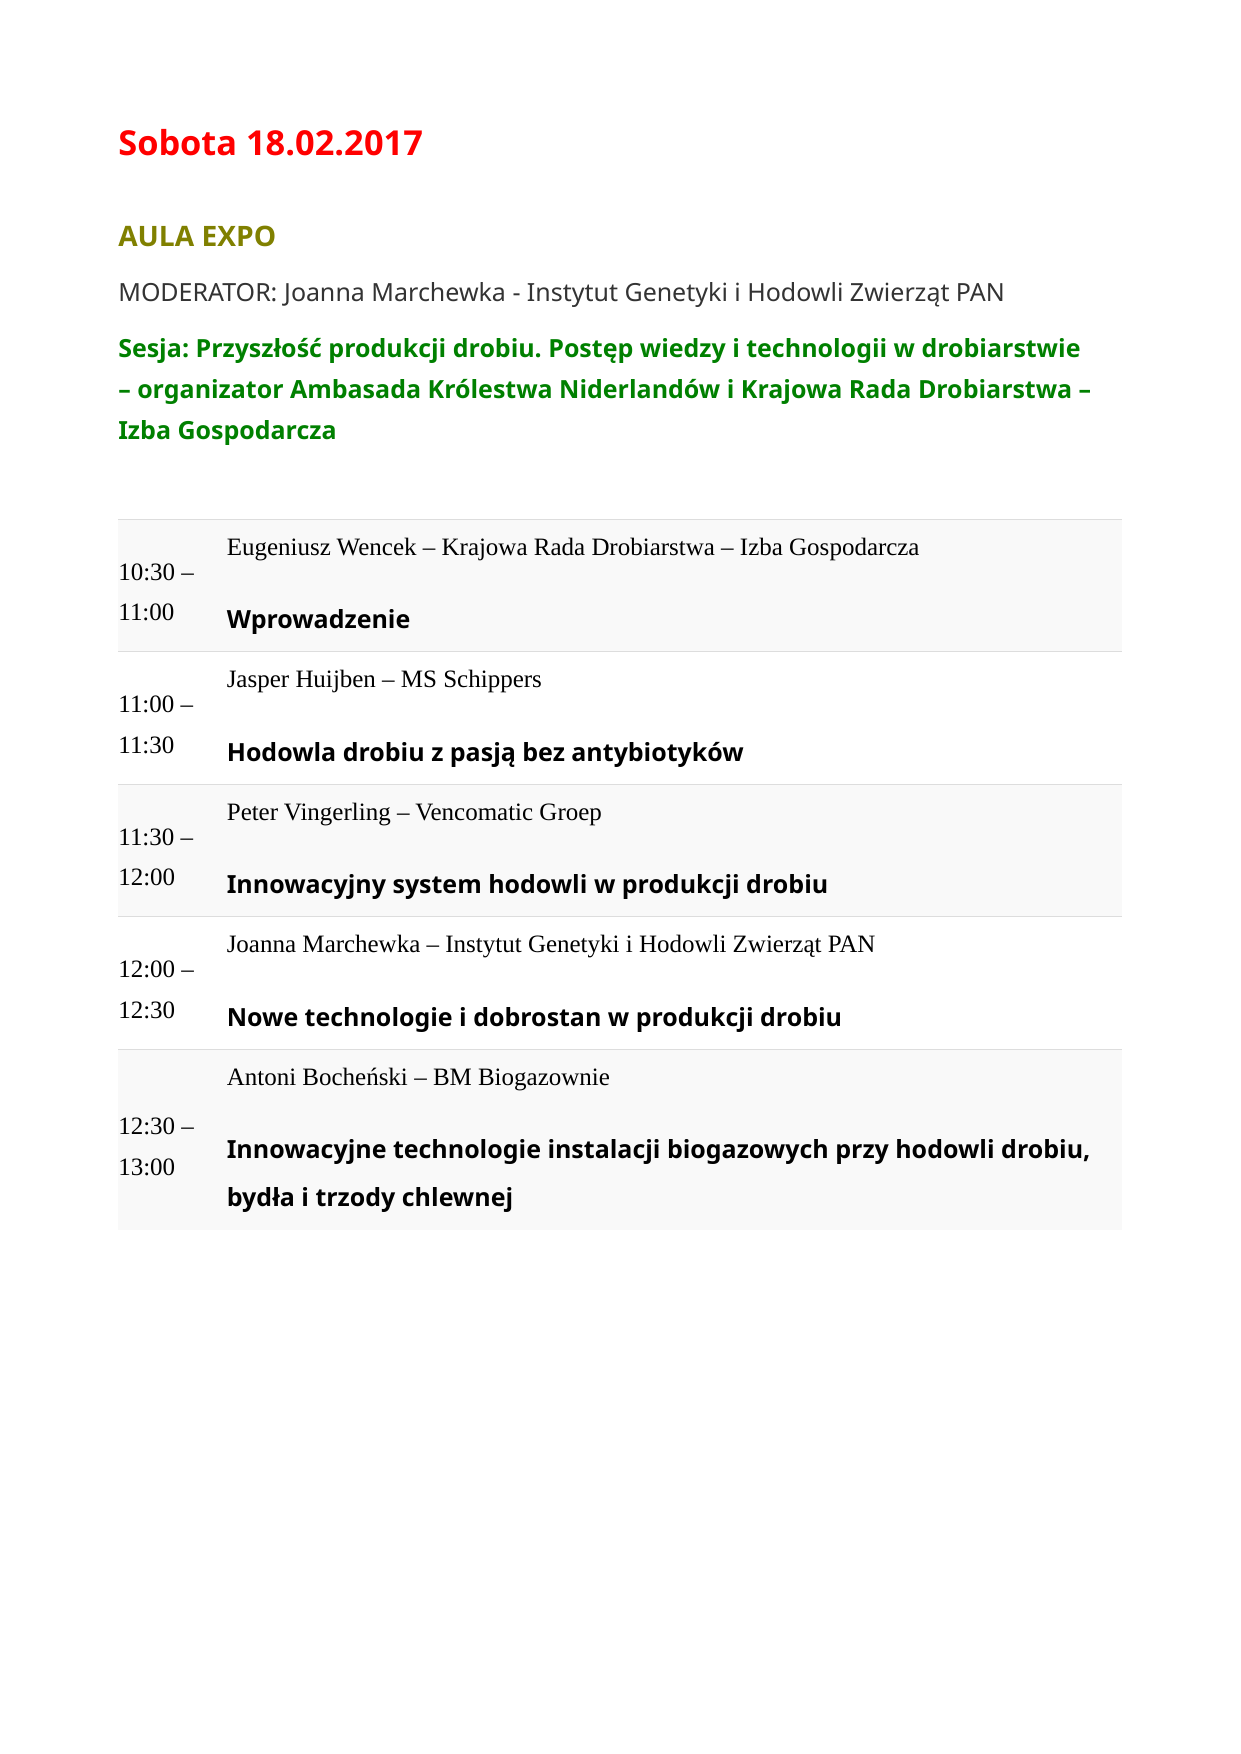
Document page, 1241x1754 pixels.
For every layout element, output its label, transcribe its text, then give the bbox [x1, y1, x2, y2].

table_cell Peter Vingerling – Vencomatic Groep Innowacyjny system hodowli w produkcji drobiu [227, 785, 1122, 916]
table_cell Joanna Marchewka – Instytut Genetyki i Hodowli Zwierząt PAN Nowe technologie i dobrostan w produkcji drobiu [227, 917, 1122, 1049]
subtitle AULA EXPO [118, 217, 1122, 255]
table_cell Jasper Huijben – MS Schippers Hodowla drobiu z pasją bez antybiotyków [227, 652, 1122, 784]
table_cell 11:00 – 11:30 [118, 652, 227, 784]
table_header 10:30 – 11:00 [118, 520, 227, 651]
text Sesja: Przyszłość produkcji drobiu. Postęp wiedzy i technologii w drobiarstwie – organizator Ambasada Królestwa Niderlandów i Krajowa Rada Drobiarstwa – Izba Gospodarcza [118, 331, 1122, 446]
table_cell 12:00 – 12:30 [118, 917, 227, 1049]
subtitle Sobota 18.02.2017 [118, 118, 1122, 165]
table_cell 12:30 – 13:00 [118, 1050, 227, 1230]
table_cell 11:30 – 12:00 [118, 785, 227, 916]
table_header Eugeniusz Wencek – Krajowa Rada Drobiarstwa – Izba Gospodarcza Wprowadzenie [227, 520, 1122, 651]
table_cell Antoni Bocheński – BM Biogazownie Innowacyjne technologie instalacji biogazowych przy hodowli drobiu, bydła i trzody chlewnej [227, 1050, 1122, 1230]
text MODERATOR: Joanna Marchewka - Instytut Genetyki i Hodowli Zwierząt PAN [118, 274, 1122, 308]
